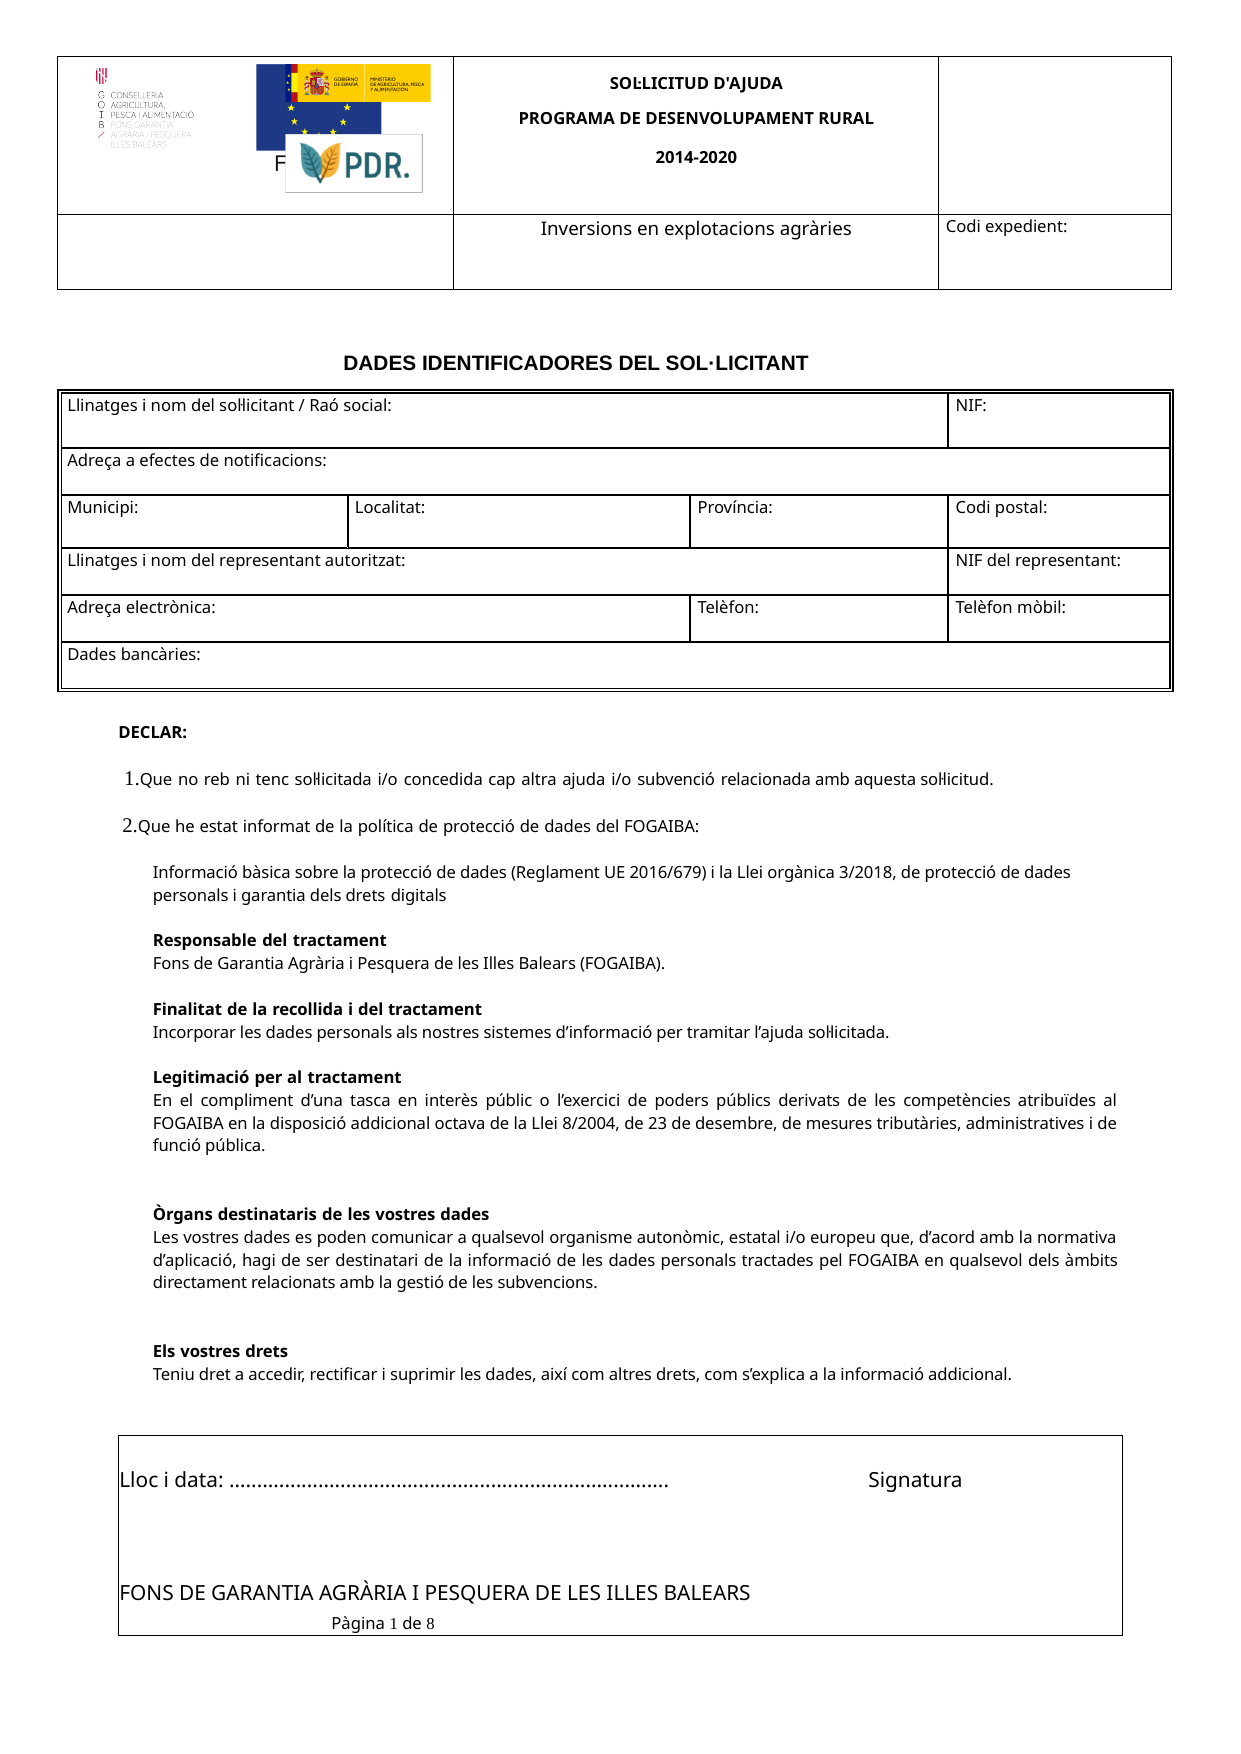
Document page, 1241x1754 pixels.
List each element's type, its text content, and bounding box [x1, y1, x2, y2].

text DADES IDENTIFICADORES DEL SOL·LICITANT [118, 347, 1123, 376]
table_cell Llinatges i nom del representant autoritzat: [62, 549, 947, 594]
text Les vostres dades es poden comunicar a qualsevol organisme autonòmic, estatal i/o europeu que, d’acord amb la normativa d’aplicació, hagi de ser destinatari de la informació de les dades personals tractades pel FOGAIBA en qualsevol dels àmbits directament relacionats amb la gestió de les subvencions. [153, 1226, 1118, 1294]
list Que he estat informat de la política de protecció de dades del FOGAIBA: [122, 813, 1123, 838]
table_cell Dades bancàries: [62, 643, 1169, 688]
text Òrgans destinataris de les vostres dades [153, 1203, 1123, 1225]
table_cell NIF del representant: [949, 549, 1169, 594]
list Que no reb ni tenc sol·licitada i/o concedida cap altra ajuda i/o subvenció relacionada amb aquesta sol·licitud. [118, 766, 1118, 791]
table_cell Adreça electrònica: [62, 596, 689, 641]
text Finalitat de la recollida i del tractament [153, 997, 1123, 1020]
text Responsable del tractament [153, 929, 1123, 952]
text Fons de Garantia Agrària i Pesquera de les Illes Balears (FOGAIBA). [153, 952, 1119, 975]
text En el compliment d’una tasca en interès públic o l’exercici de poders públics derivats de les competències atribuïdes al FOGAIBA en la disposició addicional octava de la Llei 8/2004, de 23 de desembre, de mesures tributàries, administratives i de funció pública. [153, 1089, 1119, 1157]
text DECLAR: [118, 721, 1123, 743]
text Legitimació per al tractament [153, 1066, 1123, 1088]
table_cell Codi postal: [949, 496, 1169, 547]
table_cell Adreça a efectes de notificacions: [62, 449, 1169, 494]
table_cell Província: [691, 496, 947, 547]
text Incorporar les dades personals als nostres sistemes d’informació per tramitar l’ajuda sol·licitada. [153, 1020, 1119, 1043]
table_header Llinatges i nom del sol·licitant / Raó social: [62, 394, 947, 447]
table_cell Telèfon mòbil: [949, 596, 1169, 641]
table_cell Localitat: [349, 496, 689, 547]
table_cell Municipi: [62, 496, 347, 547]
table_cell Telèfon: [691, 596, 947, 641]
text Informació bàsica sobre la protecció de dades (Reglament UE 2016/679) i la Llei orgànica 3/2018, de protecció de dades personals i garantia dels drets digitals [153, 861, 1119, 906]
text Els vostres drets [153, 1340, 1123, 1362]
table_header NIF: [949, 394, 1169, 447]
text Teniu dret a accedir, rectificar i suprimir les dades, així com altres drets, com s’explica a la informació addicional. [153, 1363, 1118, 1385]
